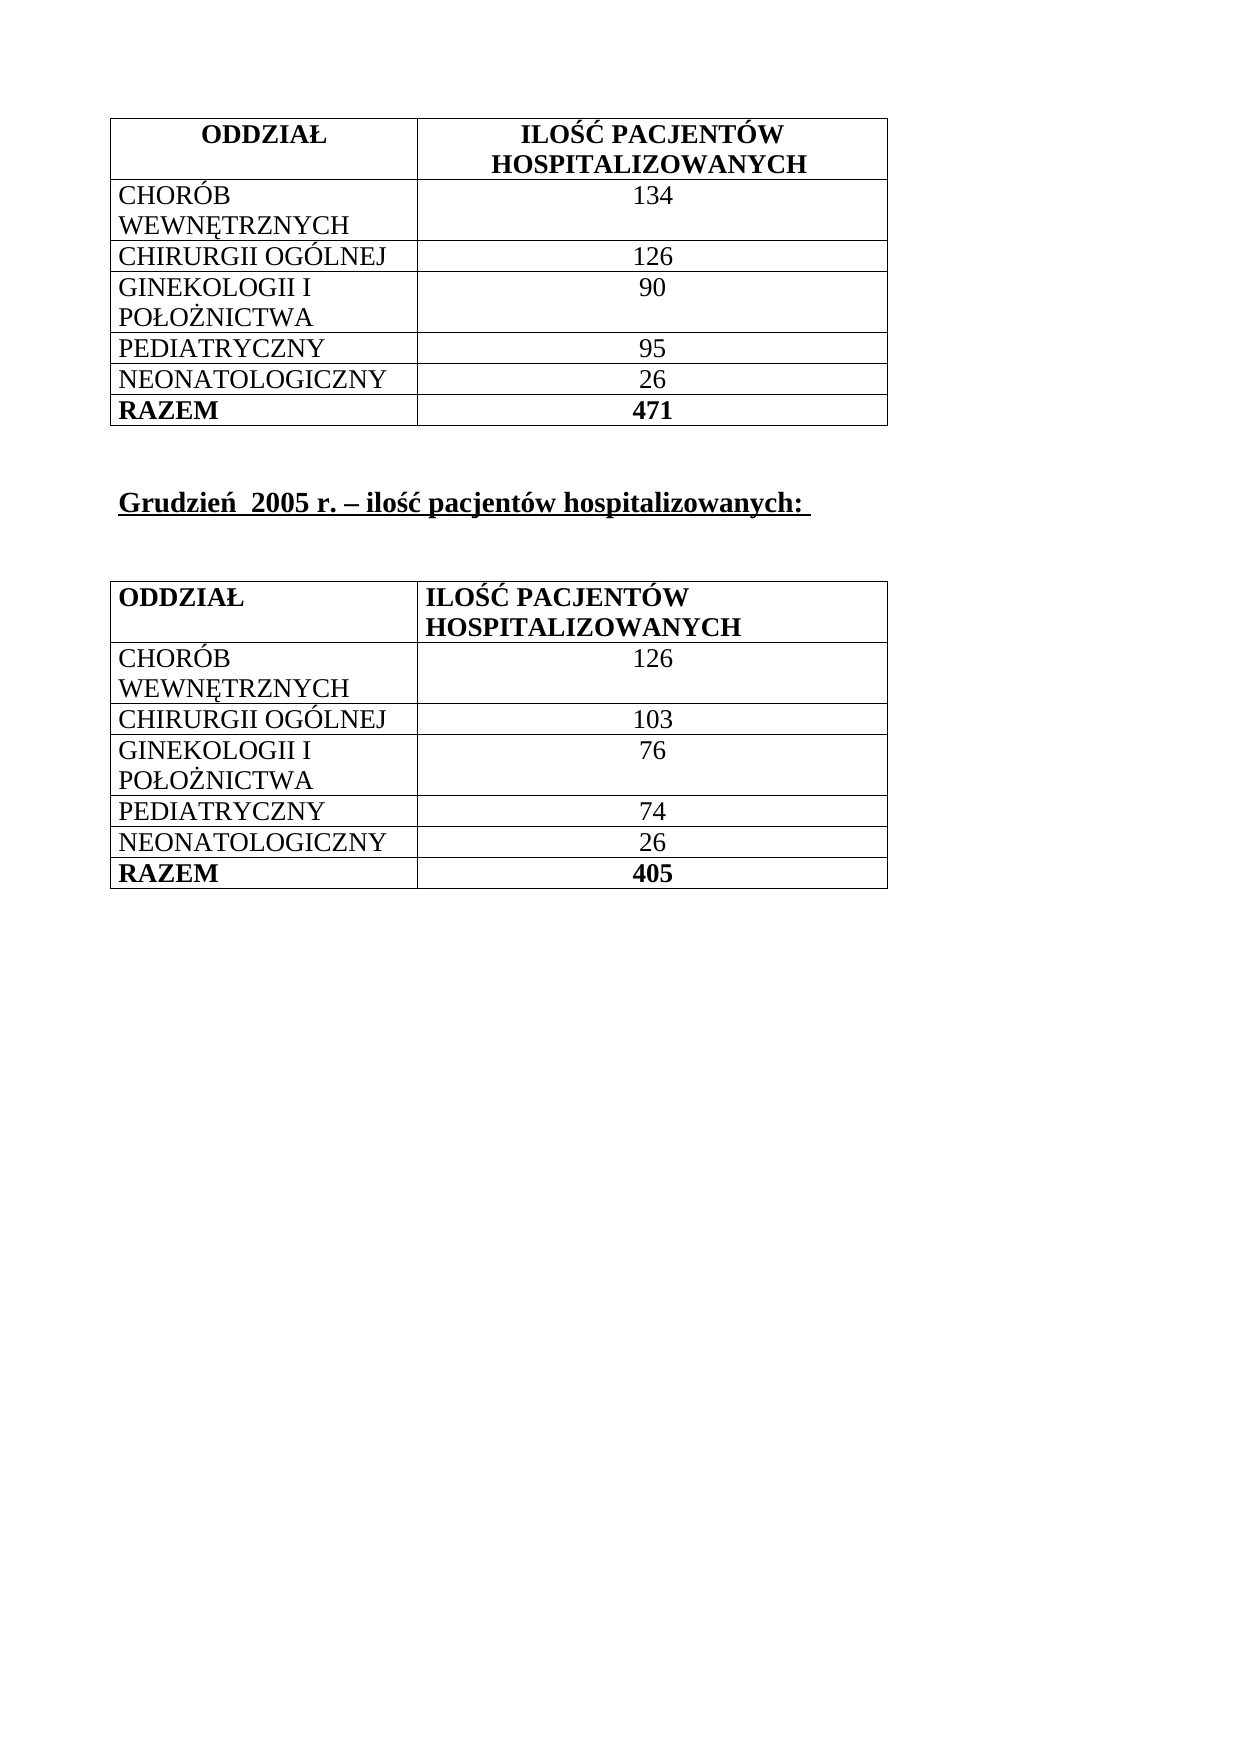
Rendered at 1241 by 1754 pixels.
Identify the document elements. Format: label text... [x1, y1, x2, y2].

table_cell CHIRURGII OGÓLNEJ [111, 241, 417, 271]
table_cell 90 [418, 272, 887, 332]
table_cell RAZEM [111, 395, 417, 425]
table_cell NEONATOLOGICZNY [111, 827, 417, 857]
table_header ODDZIAŁ [111, 119, 417, 179]
table_cell CHORÓB WEWNĘTRZNYCH [111, 180, 417, 240]
table_cell 471 [418, 395, 887, 425]
table_cell GINEKOLOGII I POŁOŻNICTWA [111, 272, 417, 332]
table_cell 126 [418, 643, 887, 703]
table_cell 134 [418, 180, 887, 240]
table_cell 26 [418, 827, 887, 857]
table_header ILOŚĆ PACJENTÓW HOSPITALIZOWANYCH [418, 119, 887, 179]
table_cell 26 [418, 364, 887, 394]
table_cell 74 [418, 796, 887, 826]
table_cell 95 [418, 333, 887, 363]
text Grudzień 2005 r. – ilość pacjentów hospitalizowanych: [118, 486, 1122, 519]
table_header ILOŚĆ PACJENTÓW HOSPITALIZOWANYCH [418, 582, 887, 642]
table_cell 405 [418, 858, 887, 888]
table_cell PEDIATRYCZNY [111, 796, 417, 826]
table_cell GINEKOLOGII I POŁOŻNICTWA [111, 735, 417, 795]
table_cell NEONATOLOGICZNY [111, 364, 417, 394]
table_cell CHORÓB WEWNĘTRZNYCH [111, 643, 417, 703]
table_cell 76 [418, 735, 887, 795]
table_cell PEDIATRYCZNY [111, 333, 417, 363]
table_header ODDZIAŁ [111, 582, 417, 642]
table_cell RAZEM [111, 858, 417, 888]
table_cell 103 [418, 704, 887, 734]
table_cell 126 [418, 241, 887, 271]
table_cell CHIRURGII OGÓLNEJ [111, 704, 417, 734]
